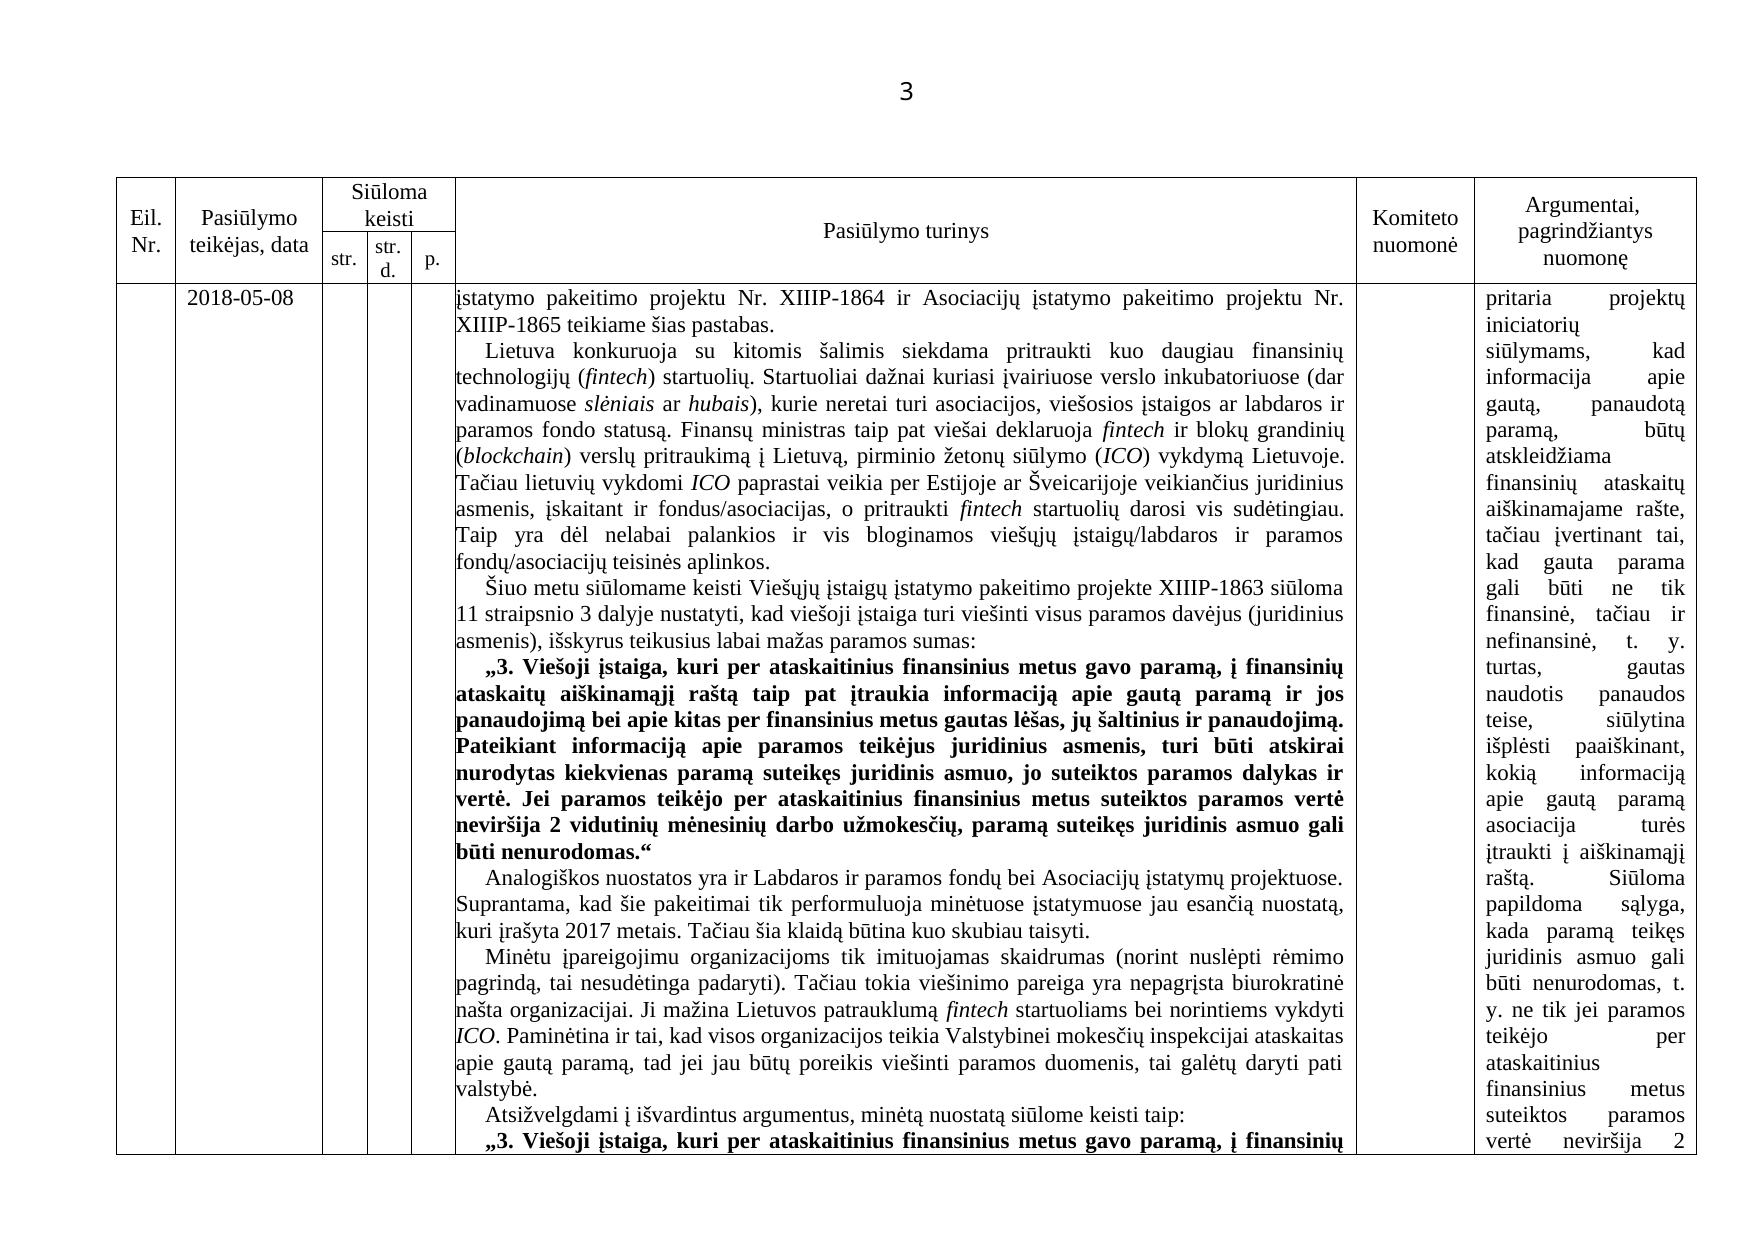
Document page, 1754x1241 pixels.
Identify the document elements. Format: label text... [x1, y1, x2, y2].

table_cell p. [412, 232, 455, 283]
table_header Pasiūlymo turinys [456, 178, 1356, 283]
table_header Komiteto nuomonė [1357, 178, 1474, 283]
table_cell [1357, 284, 1474, 1154]
table_cell įstatymo pakeitimo projektu Nr. XIIIP-1864 ir Asociacijų įstatymo pakeitimo projektu Nr. XIIIP-1865 teikiame šias pastabas. Lietuva konkuruoja su kitomis šalimis siekdama pritraukti kuo daugiau finansinių technologijų (fintech) startuolių. Startuoliai dažnai kuriasi įvairiuose verslo inkubatoriuose (dar vadinamuose slėniais ar hubais), kurie neretai turi asociacijos, viešosios įstaigos ar labdaros ir paramos fondo statusą. Finansų ministras taip pat viešai deklaruoja fintech ir blokų grandinių (blockchain) verslų pritraukimą į Lietuvą, pirminio žetonų siūlymo (ICO) vykdymą Lietuvoje. Tačiau lietuvių vykdomi ICO paprastai veikia per Estijoje ar Šveicarijoje veikiančius juridinius asmenis, įskaitant ir fondus/asociacijas, o pritraukti fintech startuolių darosi vis sudėtingiau. Taip yra dėl nelabai palankios ir vis bloginamos viešųjų įstaigų/labdaros ir paramos fondų/asociacijų teisinės aplinkos. Šiuo metu siūlomame keisti Viešųjų įstaigų įstatymo pakeitimo projekte XIIIP-1863 siūloma 11 straipsnio 3 dalyje nustatyti, kad viešoji įstaiga turi viešinti visus paramos davėjus (juridinius asmenis), išskyrus teikusius labai mažas paramos sumas: „3. Viešoji įstaiga, kuri per ataskaitinius finansinius metus gavo paramą, į finansinių ataskaitų aiškinamąjį raštą taip pat įtraukia informaciją apie gautą paramą ir jos panaudojimą bei apie kitas per finansinius metus gautas lėšas, jų šaltinius ir panaudojimą. Pateikiant informaciją apie paramos teikėjus juridinius asmenis, turi būti atskirai nurodytas kiekvienas paramą suteikęs juridinis asmuo, jo suteiktos paramos dalykas ir vertė. Jei paramos teikėjo per ataskaitinius finansinius metus suteiktos paramos vertė neviršija 2 vidutinių mėnesinių darbo užmokesčių, paramą suteikęs juridinis asmuo gali būti nenurodomas.“ Analogiškos nuostatos yra ir Labdaros ir paramos fondų bei Asociacijų įstatymų projektuose. Suprantama, kad šie pakeitimai tik performuluoja minėtuose įstatymuose jau esančią nuostatą, kuri įrašyta 2017 metais. Tačiau šia klaidą būtina kuo skubiau taisyti. Minėtu įpareigojimu organizacijoms tik imituojamas skaidrumas (norint nuslėpti rėmimo pagrindą, tai nesudėtinga padaryti). Tačiau tokia viešinimo pareiga yra nepagrįsta biurokratinė našta organizacijai. Ji mažina Lietuvos patrauklumą fintech startuoliams bei norintiems vykdyti ICO. Paminėtina ir tai, kad visos organizacijos teikia Valstybinei mokesčių inspekcijai ataskaitas apie gautą paramą, tad jei jau būtų poreikis viešinti paramos duomenis, tai galėtų daryti pati valstybė. Atsižvelgdami į išvardintus argumentus, minėtą nuostatą siūlome keisti taip: „3. Viešoji įstaiga, kuri per ataskaitinius finansinius metus gavo paramą, į finansinių [456, 284, 1356, 1154]
table_cell [117, 284, 175, 1154]
table_cell str. [323, 232, 367, 283]
table_cell pritaria projektų iniciatorių siūlymams, kad informacija apie gautą, panaudotą paramą, būtų atskleidžiama finansinių ataskaitų aiškinamajame rašte, tačiau įvertinant tai, kad gauta parama gali būti ne tik finansinė, tačiau ir nefinansinė, t. y. turtas, gautas naudotis panaudos teise, siūlytina išplėsti paaiškinant, kokią informaciją apie gautą paramą asociacija turės įtraukti į aiškinamąjį raštą. Siūloma papildoma sąlyga, kada paramą teikęs juridinis asmuo gali būti nenurodomas, t. y. ne tik jei paramos teikėjo per ataskaitinius finansinius metus suteiktos paramos vertė neviršija 2 [1475, 284, 1696, 1154]
table_header Argumentai, pagrindžiantys nuomonę [1475, 178, 1696, 283]
table_header Eil. Nr. [117, 178, 175, 283]
table_cell [323, 284, 367, 1154]
table_cell str. d. [368, 232, 411, 283]
table_header Siūloma keisti [323, 178, 455, 231]
table_cell [368, 284, 411, 1154]
table_cell 2018-05-08 [176, 284, 322, 1154]
table_header Pasiūlymo teikėjas, data [176, 178, 322, 283]
table_cell [412, 284, 455, 1154]
